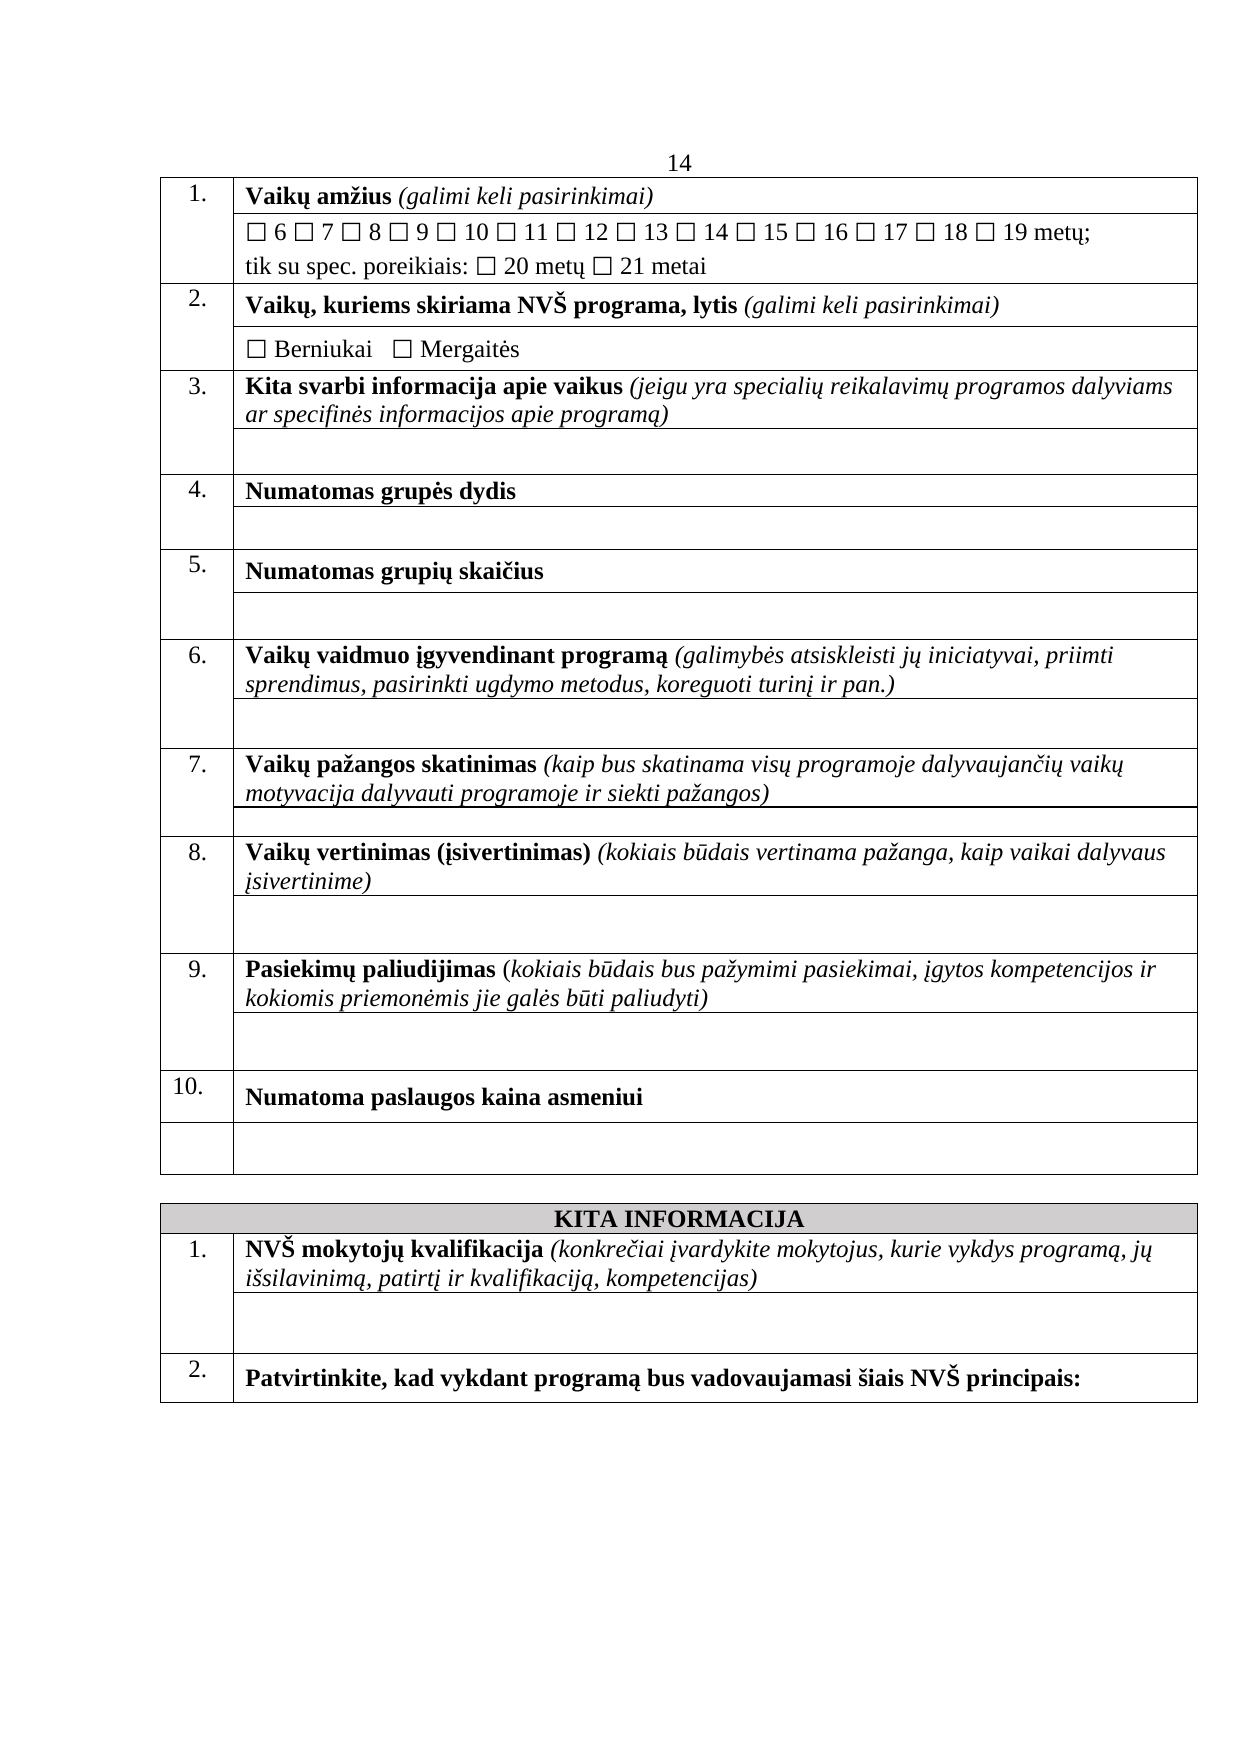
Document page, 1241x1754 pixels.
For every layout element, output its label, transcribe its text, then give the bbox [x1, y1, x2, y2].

table_cell 7. [161, 749, 233, 836]
table_cell 2. [161, 284, 233, 370]
table_cell [234, 429, 1197, 473]
table_cell Vaikų pažangos skatinimas (kaip bus skatinama visų programoje dalyvaujančių vaikų motyvacija dalyvauti programoje ir siekti pažangos) [234, 749, 1197, 806]
table_cell ☐ Berniukai ☐ Mergaitės [234, 327, 1197, 370]
table_cell 9. [161, 954, 233, 1070]
table_cell [161, 1123, 233, 1173]
table_cell NVŠ mokytojų kvalifikacija (konkrečiai įvardykite mokytojus, kurie vykdys programą, jų išsilavinimą, patirtį ir kvalifikaciją, kompetencijas) [234, 1234, 1197, 1292]
table_cell Pasiekimų paliudijimas (kokiais būdais bus pažymimi pasiekimai, įgytos kompetencijos ir kokiomis priemonėmis jie galės būti paliudyti) [234, 954, 1197, 1012]
table_cell Numatomas grupės dydis [234, 475, 1197, 506]
table_cell 1. [161, 178, 233, 282]
table_cell [234, 1013, 1197, 1070]
table_cell [234, 507, 1197, 548]
table_cell [234, 1293, 1197, 1353]
table_cell Vaikų amžius (galimi keli pasirinkimai) [234, 178, 1197, 213]
table_cell Patvirtinkite, kad vykdant programą bus vadovaujamasi šiais NVŠ principais: [234, 1354, 1197, 1402]
table_cell Vaikų, kuriems skiriama NVŠ programa, lytis (galimi keli pasirinkimai) [234, 284, 1197, 326]
table_cell Vaikų vertinimas (įsivertinimas) (kokiais būdais vertinama pažanga, kaip vaikai dalyvaus įsivertinime) [234, 837, 1197, 895]
table_cell 5. [161, 550, 233, 639]
table_cell [234, 699, 1197, 748]
table_cell [234, 593, 1197, 639]
table_cell 6. [161, 640, 233, 748]
table_cell [234, 1123, 1197, 1173]
table_cell 2. [161, 1354, 233, 1402]
table_cell [161, 1175, 1198, 1203]
table_cell [234, 808, 1197, 836]
table_cell 4. [161, 475, 233, 548]
table_cell ☐ 6 ☐ 7 ☐ 8 ☐ 9 ☐ 10 ☐ 11 ☐ 12 ☐ 13 ☐ 14 ☐ 15 ☐ 16 ☐ 17 ☐ 18 ☐ 19 metų; tik su spec. poreikiais: ☐ 20 metų ☐ 21 metai [234, 214, 1197, 282]
table_cell Numatoma paslaugos kaina asmeniui [234, 1071, 1197, 1122]
table_cell [234, 896, 1197, 953]
table_cell 8. [161, 837, 233, 953]
table_cell 1. [161, 1234, 233, 1353]
table_cell Vaikų vaidmuo įgyvendinant programą (galimybės atsiskleisti jų iniciatyvai, priimti sprendimus, pasirinkti ugdymo metodus, koreguoti turinį ir pan.) [234, 640, 1197, 697]
table_cell Numatomas grupių skaičius [234, 550, 1197, 592]
table_cell Kita svarbi informacija apie vaikus (jeigu yra specialių reikalavimų programos dalyviams ar specifinės informacijos apie programą) [234, 371, 1197, 428]
table_cell KITA INFORMACIJA [161, 1204, 1197, 1233]
table_cell 3. [161, 371, 233, 473]
table_cell 10. [161, 1071, 233, 1122]
